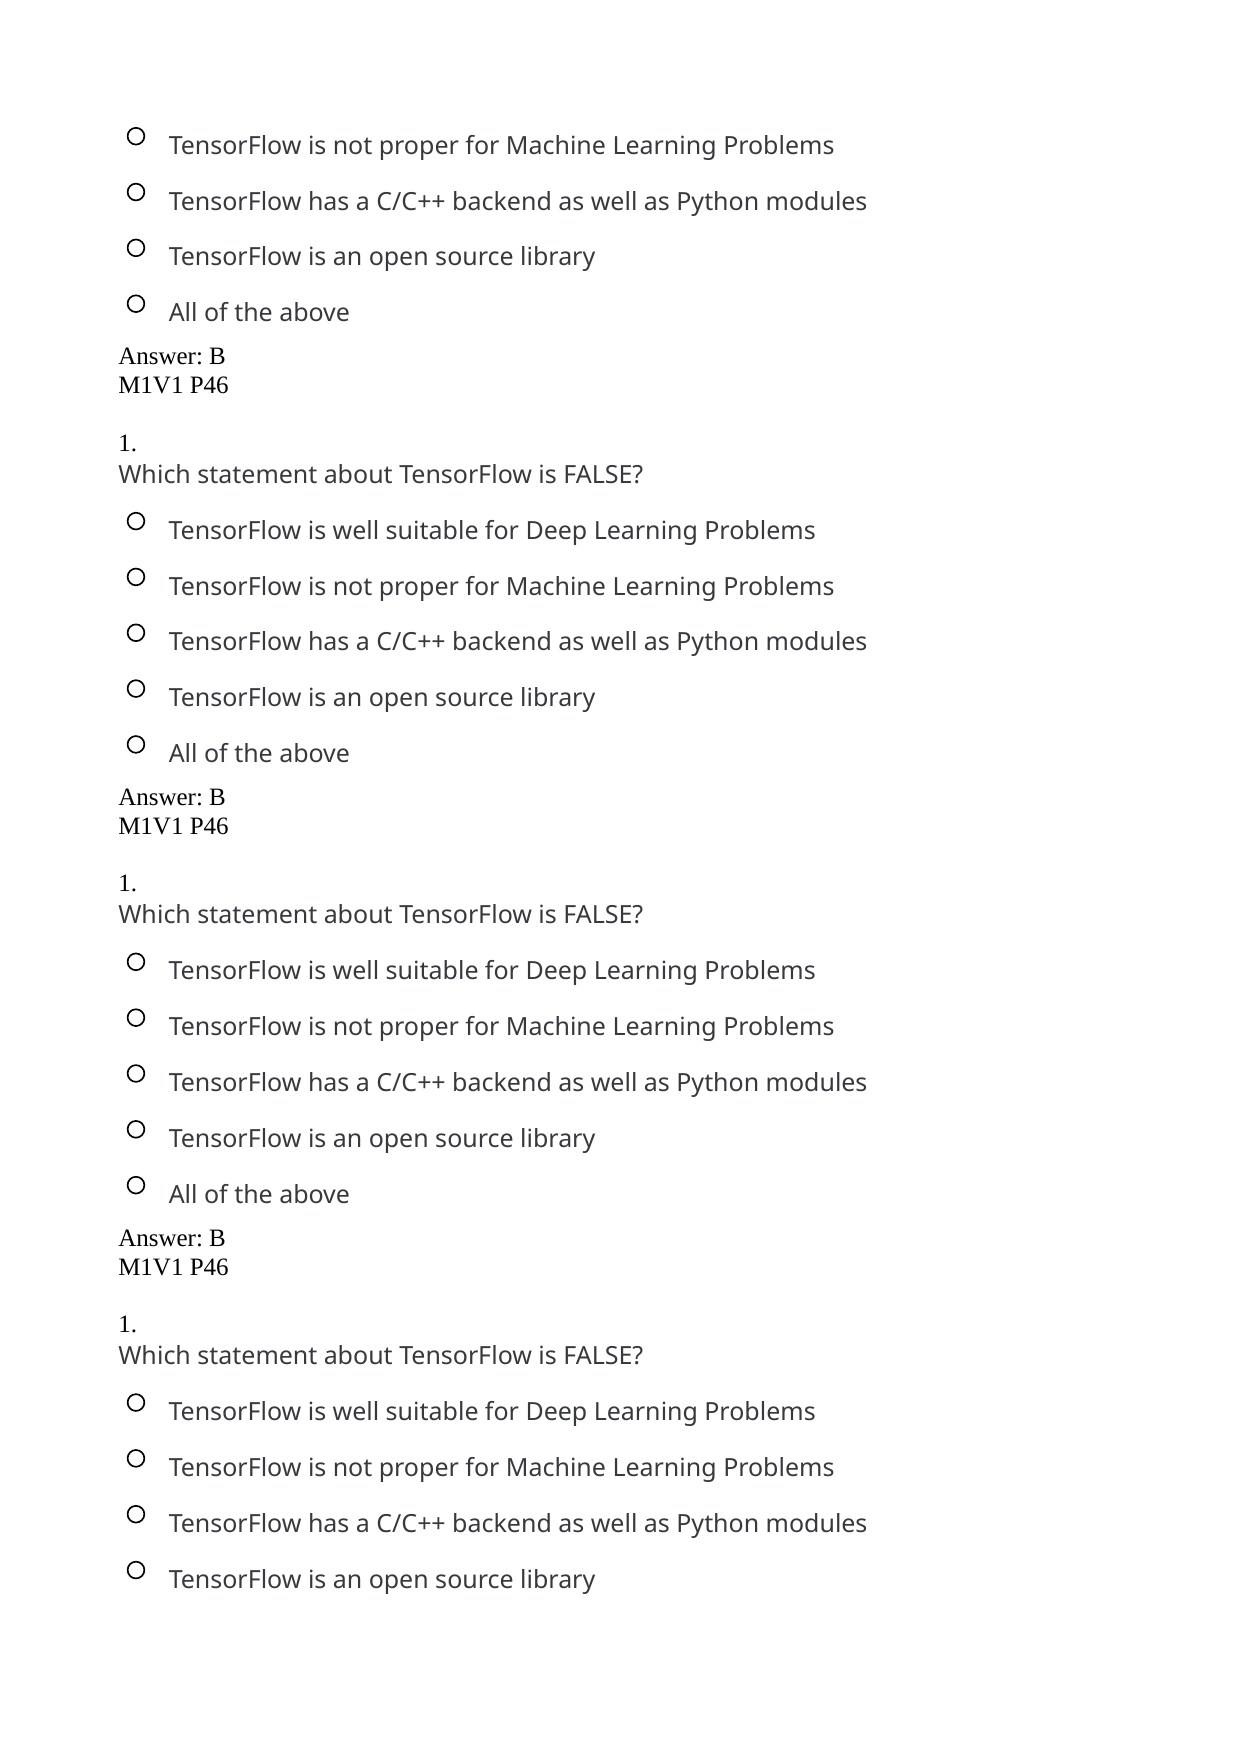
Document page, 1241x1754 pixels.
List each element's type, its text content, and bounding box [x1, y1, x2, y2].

text TensorFlow has a C/C++ backend as well as Python modules [118, 1055, 1122, 1099]
text M1V1 P46 [118, 370, 1122, 399]
text M1V1 P46 [118, 811, 1122, 840]
text TensorFlow is not proper for Machine Learning Problems [118, 1440, 1122, 1484]
text 1. [118, 428, 1122, 456]
text TensorFlow is an open source library [118, 1111, 1122, 1154]
text TensorFlow is not proper for Machine Learning Problems [118, 118, 1122, 161]
text Answer: B [118, 1223, 1122, 1252]
text TensorFlow has a C/C++ backend as well as Python modules [118, 615, 1122, 658]
text TensorFlow is well suitable for Deep Learning Problems [118, 1384, 1122, 1428]
text TensorFlow is well suitable for Deep Learning Problems [118, 503, 1122, 546]
text TensorFlow is an open source library [118, 1552, 1122, 1595]
text All of the above [118, 1167, 1122, 1210]
text All of the above [118, 286, 1122, 329]
text TensorFlow is well suitable for Deep Learning Problems [118, 944, 1122, 987]
text TensorFlow has a C/C++ backend as well as Python modules [118, 174, 1122, 217]
text TensorFlow has a C/C++ backend as well as Python modules [118, 1496, 1122, 1539]
text TensorFlow is not proper for Machine Learning Problems [118, 559, 1122, 602]
text Answer: B [118, 782, 1122, 811]
text M1V1 P46 [118, 1252, 1122, 1280]
text Which statement about TensorFlow is FALSE? [118, 456, 1122, 491]
text TensorFlow is not proper for Machine Learning Problems [118, 999, 1122, 1043]
text 1. [118, 1309, 1122, 1338]
text Answer: B [118, 341, 1122, 370]
text Which statement about TensorFlow is FALSE? [118, 897, 1122, 931]
text Which statement about TensorFlow is FALSE? [118, 1338, 1122, 1372]
text All of the above [118, 726, 1122, 770]
text 1. [118, 868, 1122, 897]
text TensorFlow is an open source library [118, 671, 1122, 714]
text TensorFlow is an open source library [118, 230, 1122, 273]
